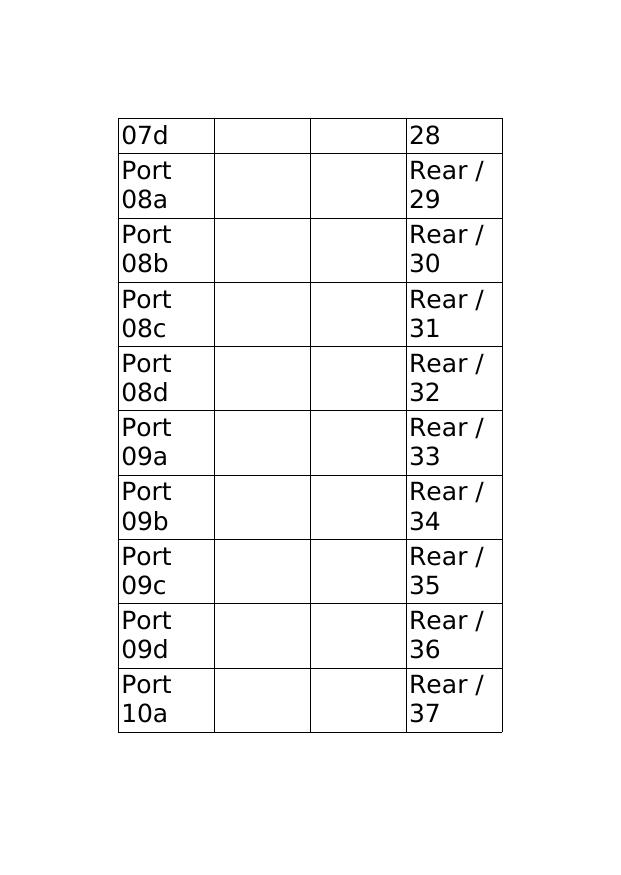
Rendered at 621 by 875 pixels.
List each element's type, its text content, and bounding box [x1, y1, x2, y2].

table_cell [215, 540, 310, 603]
table_cell [311, 669, 406, 732]
table_cell [215, 154, 310, 217]
table_cell [215, 604, 310, 667]
table_cell Rear / 36 [407, 604, 502, 667]
table_cell [311, 154, 406, 217]
table_cell [215, 476, 310, 539]
table_cell Rear / 33 [407, 411, 502, 474]
table_cell Port 08d [119, 347, 214, 410]
table_cell Port 08a [119, 154, 214, 217]
table_cell [215, 119, 310, 153]
table_cell Port 09c [119, 540, 214, 603]
table_cell [215, 669, 310, 732]
table_cell Port 10a [119, 669, 214, 732]
table_cell [311, 283, 406, 346]
table_cell [311, 604, 406, 667]
table_cell Rear / 37 [407, 669, 502, 732]
table_cell Port 08c [119, 283, 214, 346]
table_cell Rear / 29 [407, 154, 502, 217]
table_cell [311, 540, 406, 603]
table_cell [215, 219, 310, 282]
table_cell 28 [407, 119, 502, 153]
table_cell [311, 476, 406, 539]
table_cell [215, 411, 310, 474]
table_cell Port 08b [119, 219, 214, 282]
table_cell Rear / 31 [407, 283, 502, 346]
table_cell [311, 411, 406, 474]
table_cell [215, 283, 310, 346]
table_cell [311, 219, 406, 282]
table_cell Rear / 32 [407, 347, 502, 410]
table_cell [215, 347, 310, 410]
table_cell Rear / 30 [407, 219, 502, 282]
table_cell 07d [119, 119, 214, 153]
table_cell [311, 347, 406, 410]
table_cell Rear / 34 [407, 476, 502, 539]
table_cell [311, 119, 406, 153]
table_cell Port 09b [119, 476, 214, 539]
table_cell Port 09d [119, 604, 214, 667]
table_cell Rear / 35 [407, 540, 502, 603]
table_cell Port 09a [119, 411, 214, 474]
